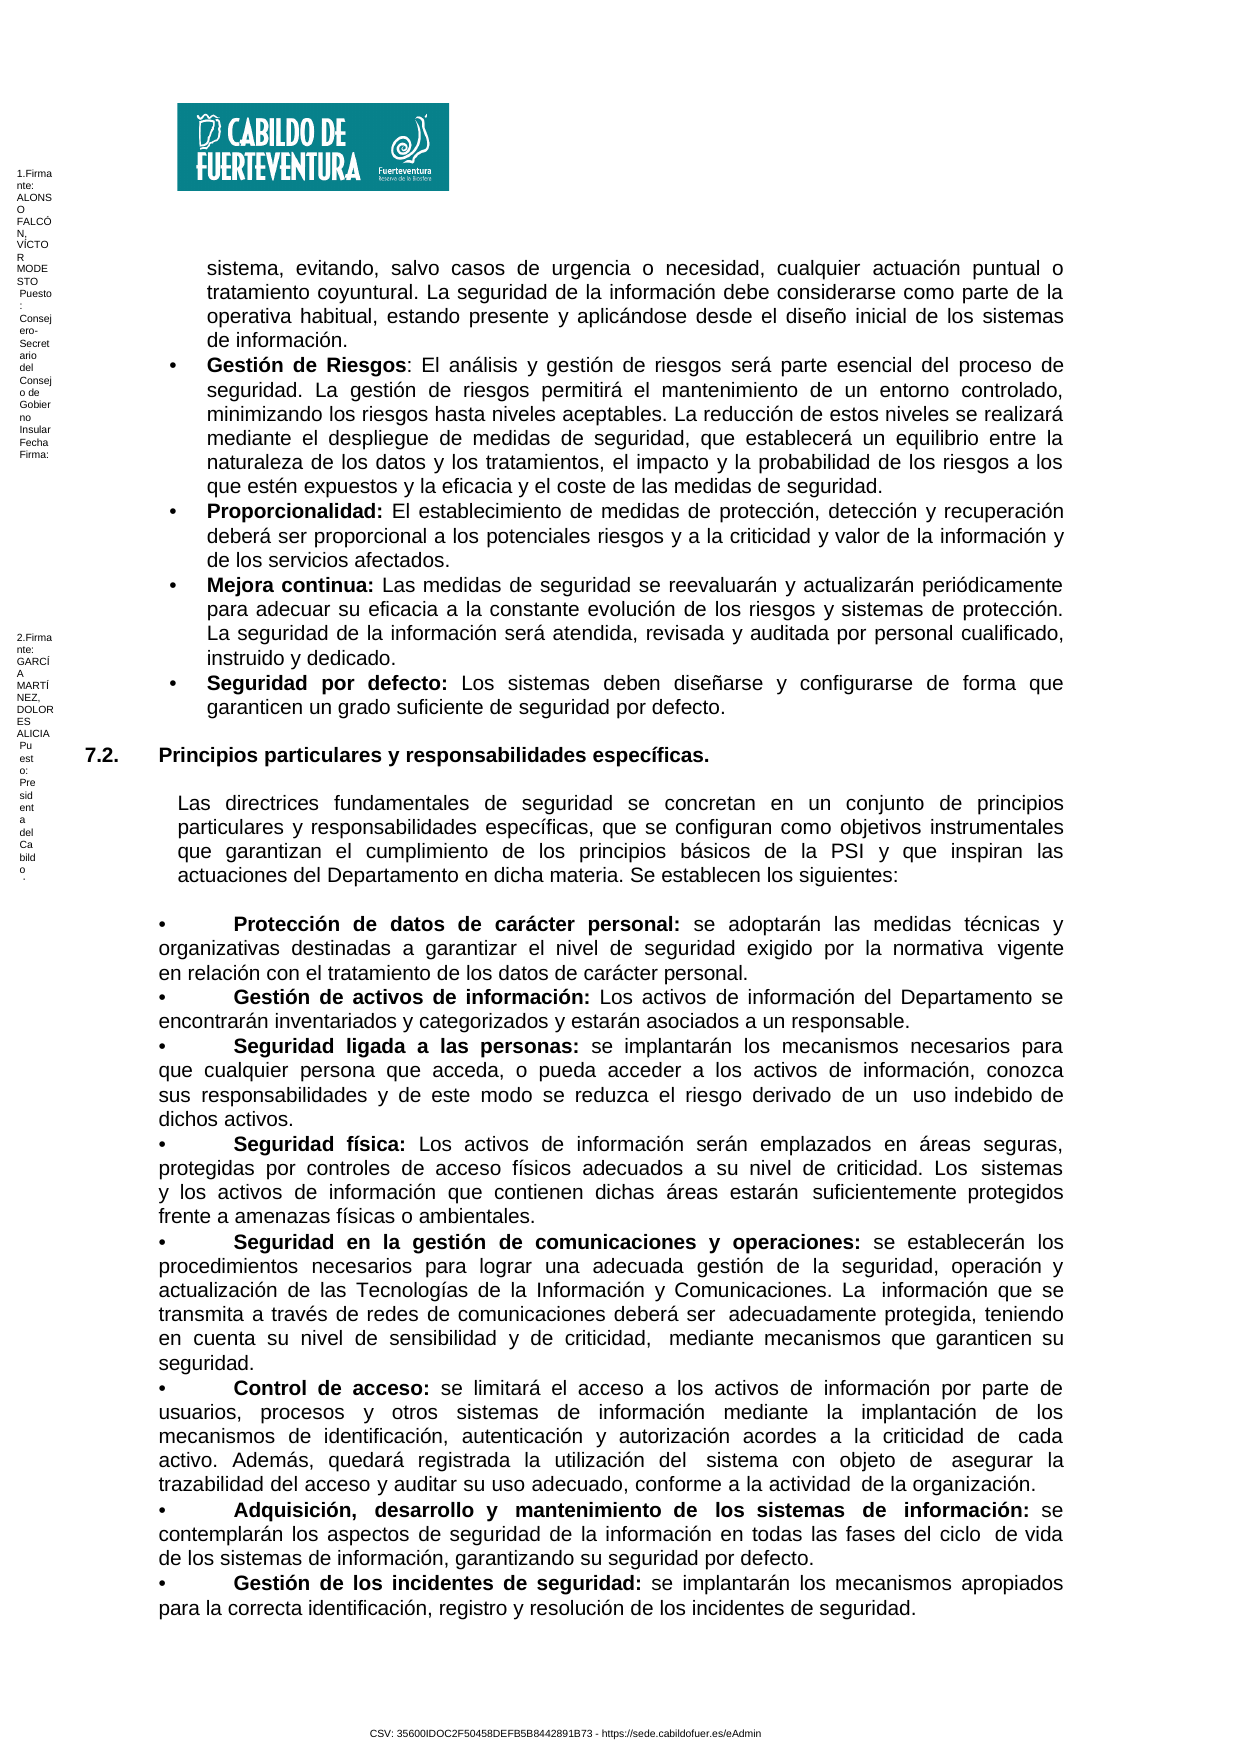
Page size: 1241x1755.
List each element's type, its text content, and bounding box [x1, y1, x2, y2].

list Gestión de los incidentes de seguridad: se implantarán los mecanismos apropiados para la correcta identificación, registro y resolución de los incidentes de seguridad. [158, 1571, 1063, 1619]
list Adquisición, desarrollo y mantenimiento de los sistemas de información: se contemplarán los aspectos de seguridad de la información en todas las fases del ciclo de vida de los sistemas de información, garantizando su seguridad por defecto. [158, 1498, 1064, 1570]
list Gestión de Riesgos: El análisis y gestión de riesgos será parte esencial del proceso de seguridad. La gestión de riesgos permitirá el mantenimiento de un entorno controlado, minimizando los riesgos hasta niveles aceptables. La reducción de estos niveles se realizará mediante el despliegue de medidas de seguridad, que establecerá un equilibrio entre la naturaleza de los datos y los tratamientos, el impacto y la probabilidad de los riesgos a los que estén expuestos y la eficacia y el coste de las medidas de seguridad. [169, 353, 1064, 498]
list Principios particulares y responsabilidades específicas. [84, 742, 1241, 766]
list Seguridad por defecto: Los sistemas deben diseñarse y configurarse de forma que garanticen un grado suficiente de seguridad por defecto. [169, 671, 1064, 719]
text Puesto: Consejero-Secretario del Consejo de Gobierno Insular Fecha Firma: 15/07/2025 14:10:21 [19, 288, 52, 463]
list Proporcionalidad: El establecimiento de medidas de protección, detección y recuperación deberá ser proporcional a los potenciales riesgos y a la criticidad y valor de la información y de los servicios afectados. [169, 499, 1064, 572]
text Puesto: Presidenta del Cabildo de Fuerteventura Fecha Firma: 15/07/2025 15:09:20 [19, 740, 36, 879]
list Control de acceso: se limitará el acceso a los activos de información por parte de usuarios, procesos y otros sistemas de información mediante la implantación de los mecanismos de identificación, autenticación y autorización acordes a la criticidad de cada activo. Además, quedará registrada la utilización del sistema con objeto de asegurar la trazabilidad del acceso y auditar su uso adecuado, conforme a la actividad de la organización. [158, 1376, 1064, 1496]
list Seguridad física: Los activos de información serán emplazados en áreas seguras, protegidas por controles de acceso físicos adecuados a su nivel de criticidad. Los sistemas y los activos de información que contienen dichas áreas estarán suficientemente protegidos frente a amenazas físicas o ambientales. [158, 1132, 1064, 1228]
text 2.Firmante: GARCÍA MARTÍNEZ, DOLORES ALICIA [17, 631, 54, 739]
list Gestión de activos de información: Los activos de información del Departamento se encontrarán inventariados y categorizados y estarán asociados a un responsable. [158, 985, 1064, 1033]
text sistema, evitando, salvo casos de urgencia o necesidad, cualquier actuación puntual o tratamiento coyuntural. La seguridad de la información debe considerarse como parte de la operativa habitual, estando presente y aplicándose desde el diseño inicial de los sistemas de información. [207, 256, 1064, 352]
list Mejora continua: Las medidas de seguridad se reevaluarán y actualizarán periódicamente para adecuar su eficacia a la constante evolución de los riesgos y sistemas de protección. La seguridad de la información será atendida, revisada y auditada por personal cualificado, instruido y dedicado. [169, 573, 1064, 669]
text Las directrices fundamentales de seguridad se concretan en un conjunto de principios particulares y responsabilidades específicas, que se configuran como objetivos instrumentales que garantizan el cumplimiento de los principios básicos de la PSI y que inspiran las actuaciones del Departamento en dicha materia. Se establecen los siguientes: [177, 791, 1064, 887]
list Seguridad en la gestión de comunicaciones y operaciones: se establecerán los procedimientos necesarios para lograr una adecuada gestión de la seguridad, operación y actualización de las Tecnologías de la Información y Comunicaciones. La información que se transmita a través de redes de comunicaciones deberá ser adecuadamente protegida, teniendo en cuenta su nivel de sensibilidad y de criticidad, mediante mecanismos que garanticen su seguridad. [158, 1229, 1064, 1374]
list Seguridad ligada a las personas: se implantarán los mecanismos necesarios para que cualquier persona que acceda, o pueda acceder a los activos de información, conozca sus responsabilidades y de este modo se reduzca el riesgo derivado de un uso indebido de dichos activos. [158, 1034, 1064, 1131]
list Protección de datos de carácter personal: se adoptarán las medidas técnicas y organizativas destinadas a garantizar el nivel de seguridad exigido por la normativa vigente en relación con el tratamiento de los datos de carácter personal. [158, 912, 1064, 984]
text 1.Firmante: ALONSO FALCÓN, VÍCTOR MODESTO [17, 167, 54, 287]
